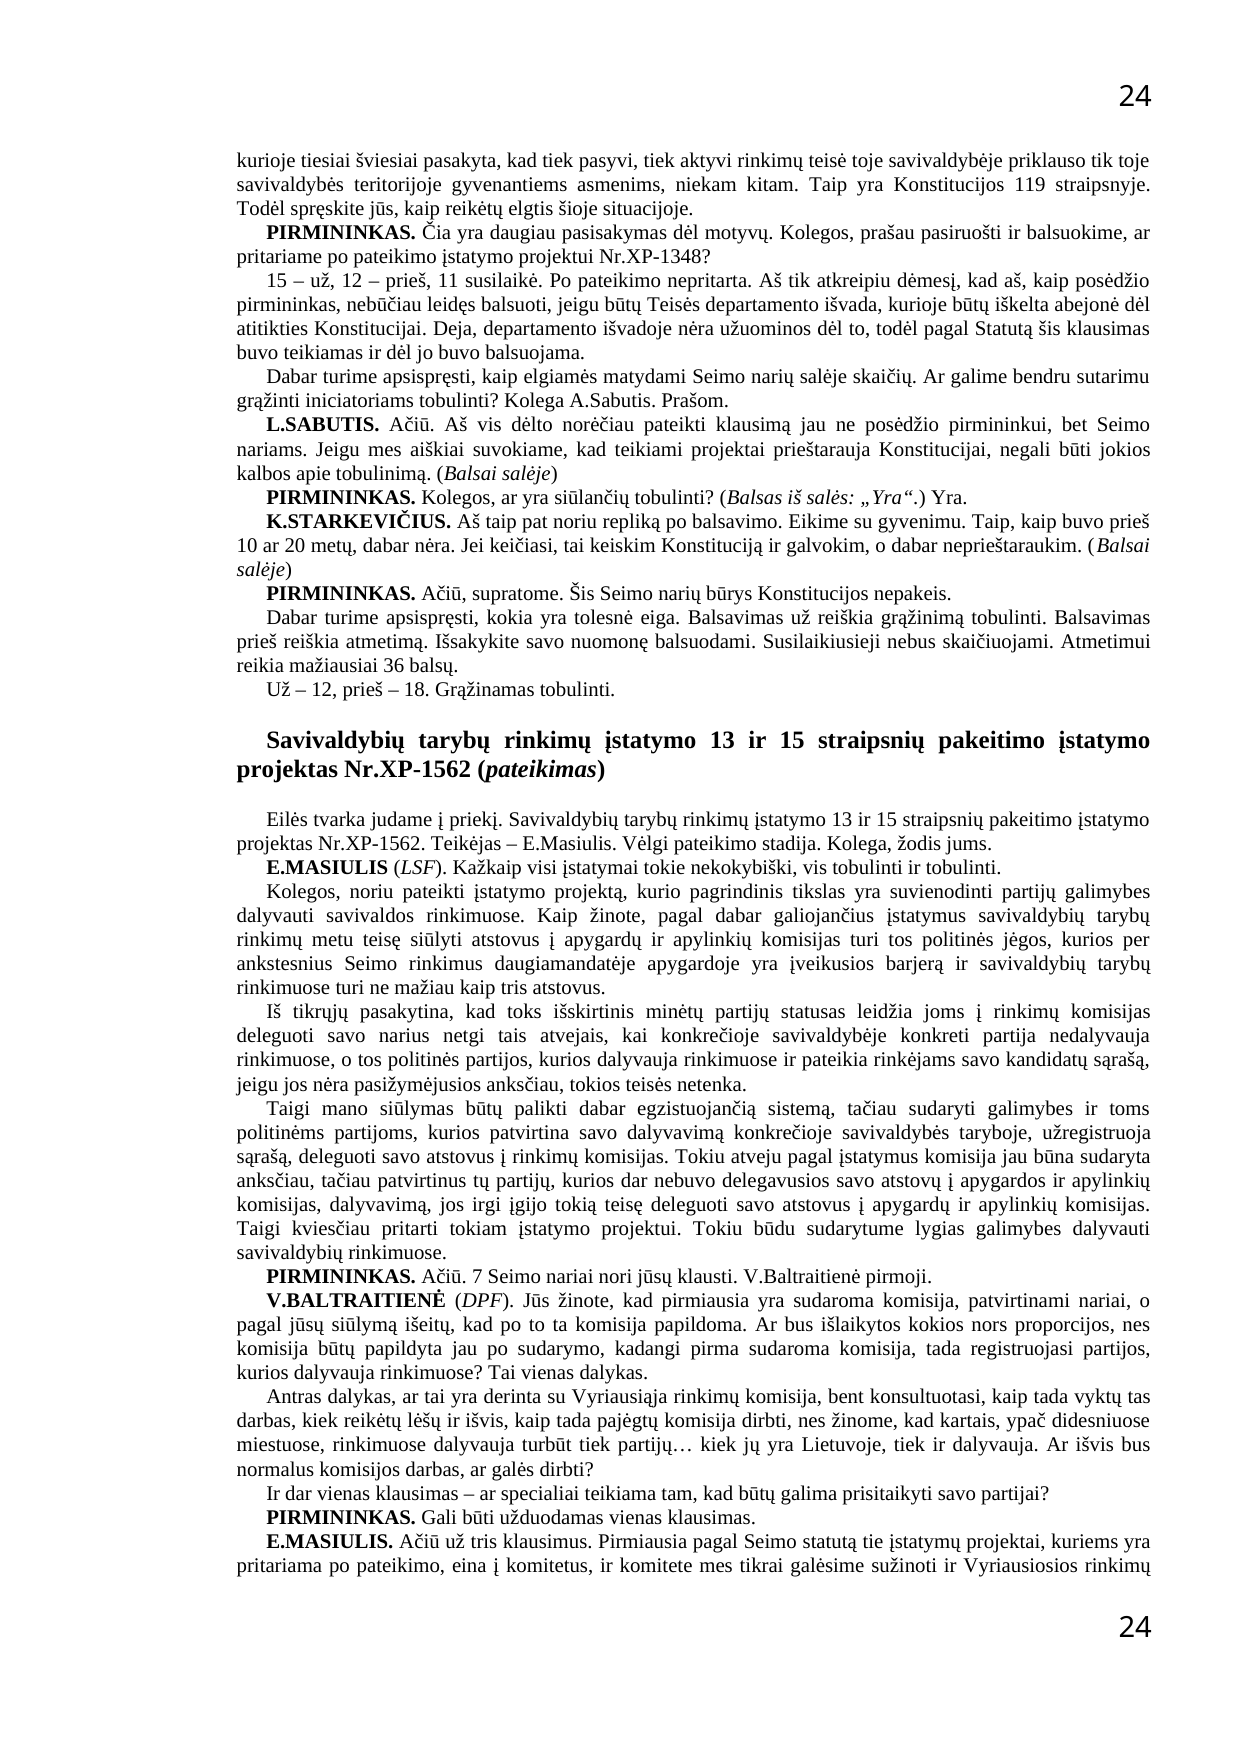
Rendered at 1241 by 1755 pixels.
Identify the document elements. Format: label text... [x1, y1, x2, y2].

text Kolegos, noriu pateikti įstatymo projektą, kurio pagrindinis tikslas yra suvienodinti partijų galimybes dalyvauti savivaldos rinkimuose. Kaip žinote, pagal dabar galiojančius įstatymus savivaldybių tarybų rinkimų metu teisę siūlyti atstovus į apygardų ir apylinkių komisijas turi tos politinės jėgos, kurios per ankstesnius Seimo rinkimus daugiamandatėje apygardoje yra įveikusios barjerą ir savivaldybių tarybų rinkimuose turi ne mažiau kaip tris atstovus. [236, 879, 1152, 999]
text Dabar turime apsispręsti, kaip elgiamės matydami Seimo narių salėje skaičių. Ar galime bendru sutarimu grąžinti iniciatoriams tobulinti? Kolega A.Sabutis. Prašom. [236, 364, 1152, 412]
text PIRMININKAS. Čia yra daugiau pasisakymas dėl motyvų. Kolegos, prašau pasiruošti ir balsuokime, ar pritariame po pateikimo įstatymo projektui Nr.XP-1348? [236, 220, 1152, 268]
text 15 – už, 12 – prieš, 11 susilaikė. Po pateikimo nepritarta. Aš tik atkreipiu dėmesį, kad aš, kaip posėdžio pirmininkas, nebūčiau leidęs balsuoti, jeigu būtų Teisės departamento išvada, kurioje būtų iškelta abejonė dėl atitikties Konstitucijai. Deja, departamento išvadoje nėra užuominos dėl to, todėl pagal Statutą šis klausimas buvo teikiamas ir dėl jo buvo balsuojama. [236, 268, 1152, 364]
text L.SABUTIS. Ačiū. Aš vis dėlto norėčiau pateikti klausimą jau ne posėdžio pirmininkui, bet Seimo nariams. Jeigu mes aiškiai suvokiame, kad teikiami projektai prieštarauja Konstitucijai, negali būti jokios kalbos apie tobulinimą. (Balsai salėje) [236, 412, 1152, 484]
text PIRMININKAS. Kolegos, ar yra siūlančių tobulinti? (Balsas iš salės: „Yra“.) Yra. [236, 484, 1152, 509]
text Iš tikrųjų pasakytina, kad toks išskirtinis minėtų partijų statusas leidžia joms į rinkimų komisijas deleguoti savo narius netgi tais atvejais, kai konkrečioje savivaldybėje konkreti partija nedalyvauja rinkimuose, o tos politinės partijos, kurios dalyvauja rinkimuose ir pateikia rinkėjams savo kandidatų sąrašą, jeigu jos nėra pasižymėjusios anksčiau, tokios teisės netenka. [236, 999, 1152, 1096]
text Savivaldybių tarybų rinkimų įstatymo 13 ir 15 straipsnių pakeitimo įstatymo projektas Nr.XP-1562 (pateikimas) [236, 725, 1152, 783]
text Už – 12, prieš – 18. Grąžinamas tobulinti. [236, 677, 1152, 701]
text PIRMININKAS. Ačiū, supratome. Šis Seimo narių būrys Konstitucijos nepakeis. [236, 581, 1152, 605]
text kurioje tiesiai šviesiai pasakyta, kad tiek pasyvi, tiek aktyvi rinkimų teisė toje savivaldybėje priklauso tik toje savivaldybės teritorijoje gyvenantiems asmenims, niekam kitam. Taip yra Konstitucijos 119 straipsnyje. Todėl spręskite jūs, kaip reikėtų elgtis šioje situacijoje. [236, 148, 1152, 220]
text E.MASIULIS (LSF). Kažkaip visi įstatymai tokie nekokybiški, vis tobulinti ir tobulinti. [236, 855, 1152, 879]
text Antras dalykas, ar tai yra derinta su Vyriausiąja rinkimų komisija, bent konsultuotasi, kaip tada vyktų tas darbas, kiek reikėtų lėšų ir išvis, kaip tada pajėgtų komisija dirbti, nes žinome, kad kartais, ypač didesniuose miestuose, rinkimuose dalyvauja turbūt tiek partijų… kiek jų yra Lietuvoje, tiek ir dalyvauja. Ar išvis bus normalus komisijos darbas, ar galės dirbti? [236, 1384, 1152, 1481]
text K.STARKEVIČIUS. Aš taip pat noriu repliką po balsavimo. Eikime su gyvenimu. Taip, kaip buvo prieš 10 ar 20 metų, dabar nėra. Jei keičiasi, tai keiskim Konstituciją ir galvokim, o dabar neprieštaraukim. (Balsai salėje) [236, 509, 1152, 581]
text PIRMININKAS. Gali būti užduodamas vienas klausimas. [236, 1504, 1152, 1529]
text V.BALTRAITIENĖ (DPF). Jūs žinote, kad pirmiausia yra sudaroma komisija, patvirtinami nariai, o pagal jūsų siūlymą išeitų, kad po to ta komisija papildoma. Ar bus išlaikytos kokios nors proporcijos, nes komisija būtų papildyta jau po sudarymo, kadangi pirma sudaroma komisija, tada registruojasi partijos, kurios dalyvauja rinkimuose? Tai vienas dalykas. [236, 1288, 1152, 1384]
text E.MASIULIS. Ačiū už tris klausimus. Pirmiausia pagal Seimo statutą tie įstatymų projektai, kuriems yra pritariama po pateikimo, eina į komitetus, ir komitete mes tikrai galėsime sužinoti ir Vyriausiosios rinkimų [236, 1529, 1152, 1577]
text Ir dar vienas klausimas – ar specialiai teikiama tam, kad būtų galima prisitaikyti savo partijai? [236, 1481, 1152, 1504]
text Eilės tvarka judame į priekį. Savivaldybių tarybų rinkimų įstatymo 13 ir 15 straipsnių pakeitimo įstatymo projektas Nr.XP-1562. Teikėjas – E.Masiulis. Vėlgi pateikimo stadija. Kolega, žodis jums. [236, 807, 1152, 855]
text PIRMININKAS. Ačiū. 7 Seimo nariai nori jūsų klausti. V.Baltraitienė pirmoji. [236, 1264, 1152, 1288]
text Taigi mano siūlymas būtų palikti dabar egzistuojančią sistemą, tačiau sudaryti galimybes ir toms politinėms partijoms, kurios patvirtina savo dalyvavimą konkrečioje savivaldybės taryboje, užregistruoja sąrašą, deleguoti savo atstovus į rinkimų komisijas. Tokiu atveju pagal įstatymus komisija jau būna sudaryta anksčiau, tačiau patvirtinus tų partijų, kurios dar nebuvo delegavusios savo atstovų į apygardos ir apylinkių komisijas, dalyvavimą, jos irgi įgijo tokią teisę deleguoti savo atstovus į apygardų ir apylinkių komisijas. Taigi kviesčiau pritarti tokiam įstatymo projektui. Tokiu būdu sudarytume lygias galimybes dalyvauti savivaldybių rinkimuose. [236, 1096, 1152, 1264]
text Dabar turime apsispręsti, kokia yra tolesnė eiga. Balsavimas už reiškia grąžinimą tobulinti. Balsavimas prieš reiškia atmetimą. Išsakykite savo nuomonę balsuodami. Susilaikiusieji nebus skaičiuojami. Atmetimui reikia mažiausiai 36 balsų. [236, 605, 1152, 677]
